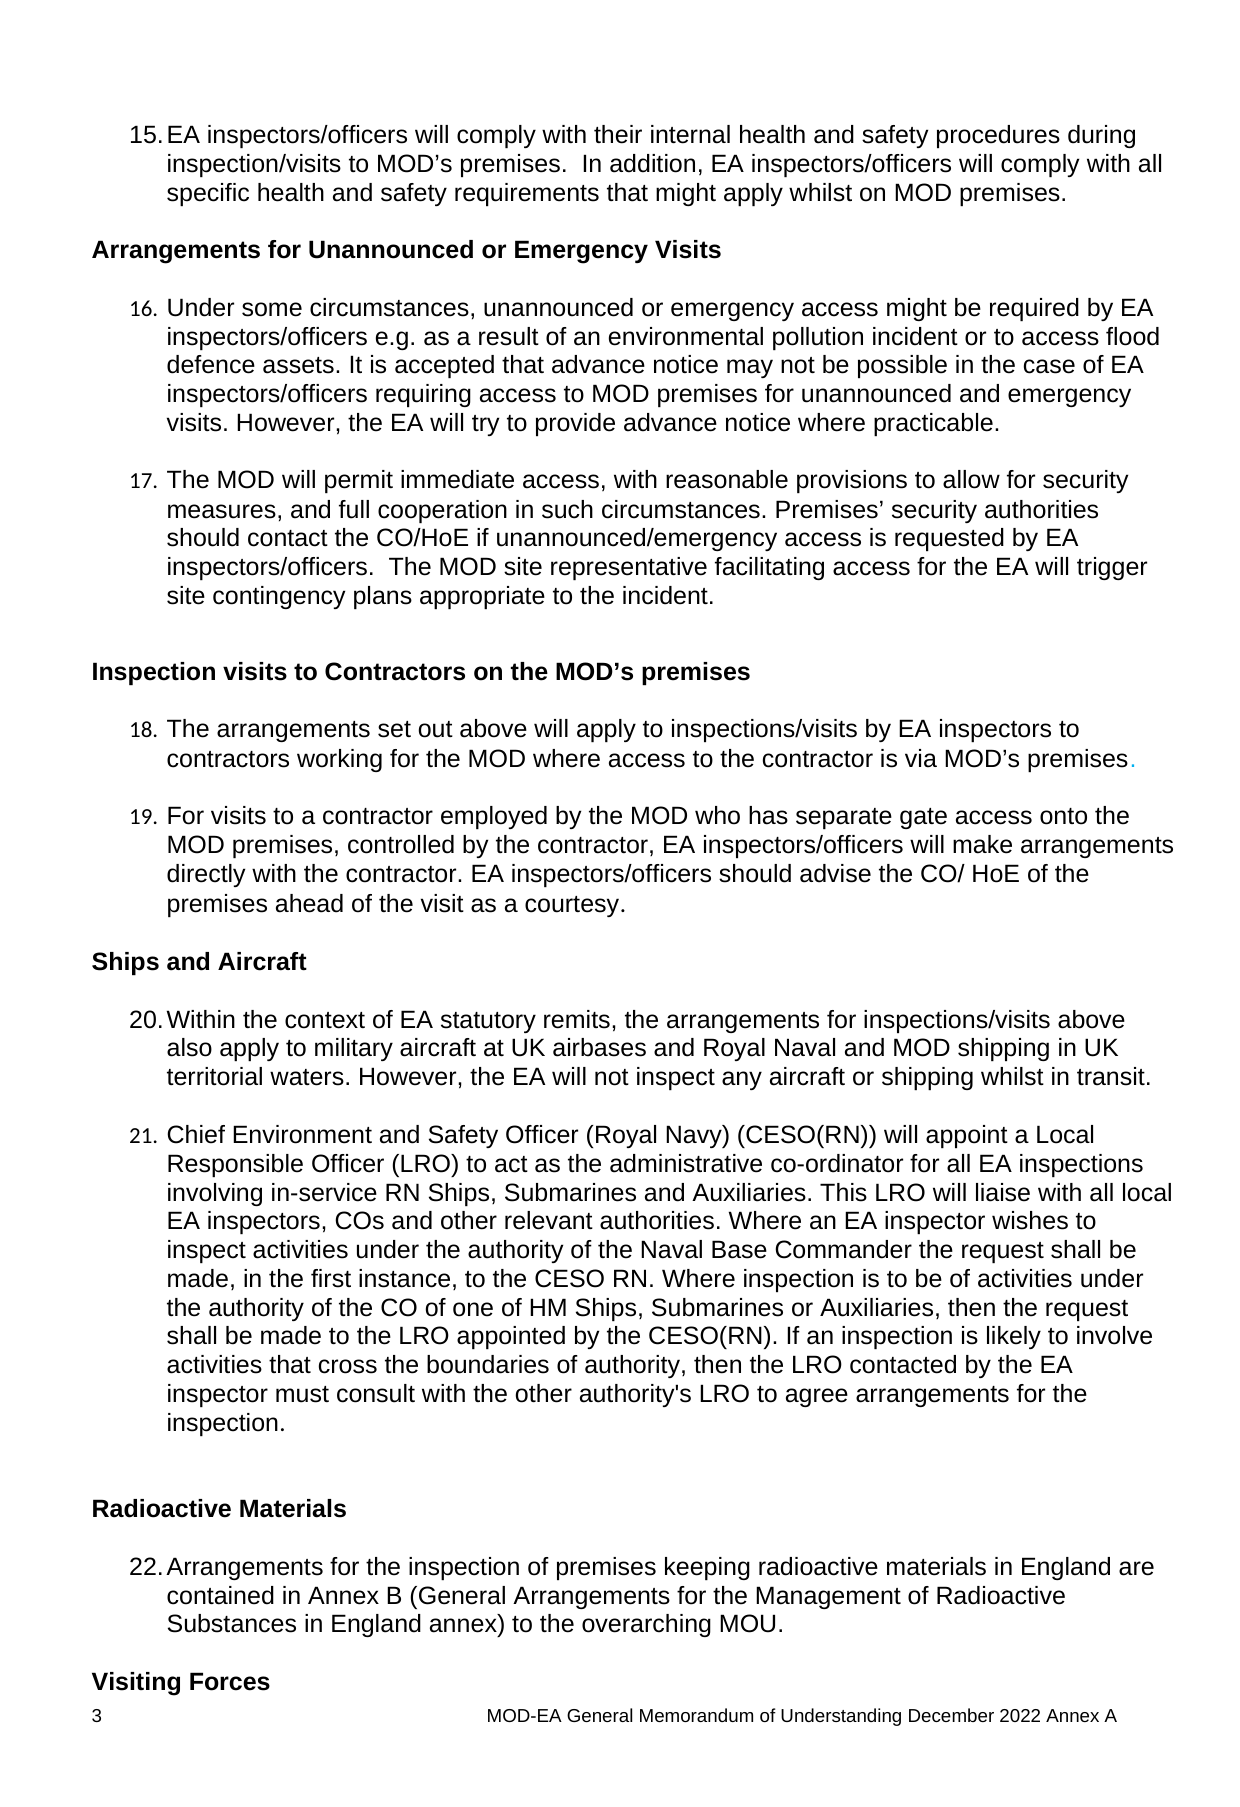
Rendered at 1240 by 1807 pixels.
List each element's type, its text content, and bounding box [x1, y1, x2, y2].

text Inspection visits to Contractors on the MOD’s premises [91, 657, 1177, 686]
list Chief Environment and Safety Officer (Royal Navy) (CESO(RN)) will appoint a Local Responsible Officer (LRO) to act as the administrative co-ordinator for all EA inspections involving in-service RN Ships, Submarines and Auxiliaries. This LRO will liaise with all local EA inspectors, COs and other relevant authorities. Where an EA inspector wishes to inspect activities under the authority of the Naval Base Commander the request shall be made, in the first instance, to the CESO RN. Where inspection is to be of activities under the authority of the CO of one of HM Ships, Submarines or Auxiliaries, then the request shall be made to the LRO appointed by the CESO(RN). If an inspection is likely to involve activities that cross the boundaries of authority, then the LRO contacted by the EA inspector must consult with the other authority's LRO to agree arrangements for the inspection. [129, 1119, 1177, 1438]
list The arrangements set out above will apply to inspections/visits by EA inspectors to contractors working for the MOD where access to the contractor is via MOD’s premises. [129, 714, 1177, 772]
text Ships and Aircraft [91, 947, 1177, 976]
text Arrangements for Unannounced or Emergency Visits [91, 235, 1177, 264]
list Arrangements for the inspection of premises keeping radioactive materials in England are contained in Annex B (General Arrangements for the Management of Radioactive Substances in England annex) to the overarching MOU. [129, 1552, 1177, 1638]
list For visits to a contractor employed by the MOD who has separate gate access onto the MOD premises, controlled by the contractor, EA inspectors/officers will make arrangements directly with the contractor. EA inspectors/officers should advise the CO/ HoE of the premises ahead of the visit as a courtesy. [129, 801, 1177, 918]
list Under some circumstances, unannounced or emergency access might be required by EA inspectors/officers e.g. as a result of an environmental pollution incident or to access flood defence assets. It is accepted that advance notice may not be possible in the case of EA inspectors/officers requiring access to MOD premises for unannounced and emergency visits. However, the EA will try to provide advance notice where practicable. [129, 292, 1177, 437]
text Radioactive Materials [91, 1494, 1177, 1523]
text Visiting Forces [91, 1667, 1177, 1696]
list EA inspectors/officers will comply with their internal health and safety procedures during inspection/visits to MOD’s premises. In addition, EA inspectors/officers will comply with all specific health and safety requirements that might apply whilst on MOD premises. [129, 120, 1177, 206]
list The MOD will permit immediate access, with reasonable provisions to allow for security measures, and full cooperation in such circumstances. Premises’ security authorities should contact the CO/HoE if unannounced/emergency access is requested by EA inspectors/officers. The MOD site representative facilitating access for the EA will trigger site contingency plans appropriate to the incident. [129, 465, 1177, 609]
list Within the context of EA statutory remits, the arrangements for inspections/visits above also apply to military aircraft at UK airbases and Royal Naval and MOD shipping in UK territorial waters. However, the EA will not inspect any aircraft or shipping whilst in transit. [129, 1004, 1177, 1091]
